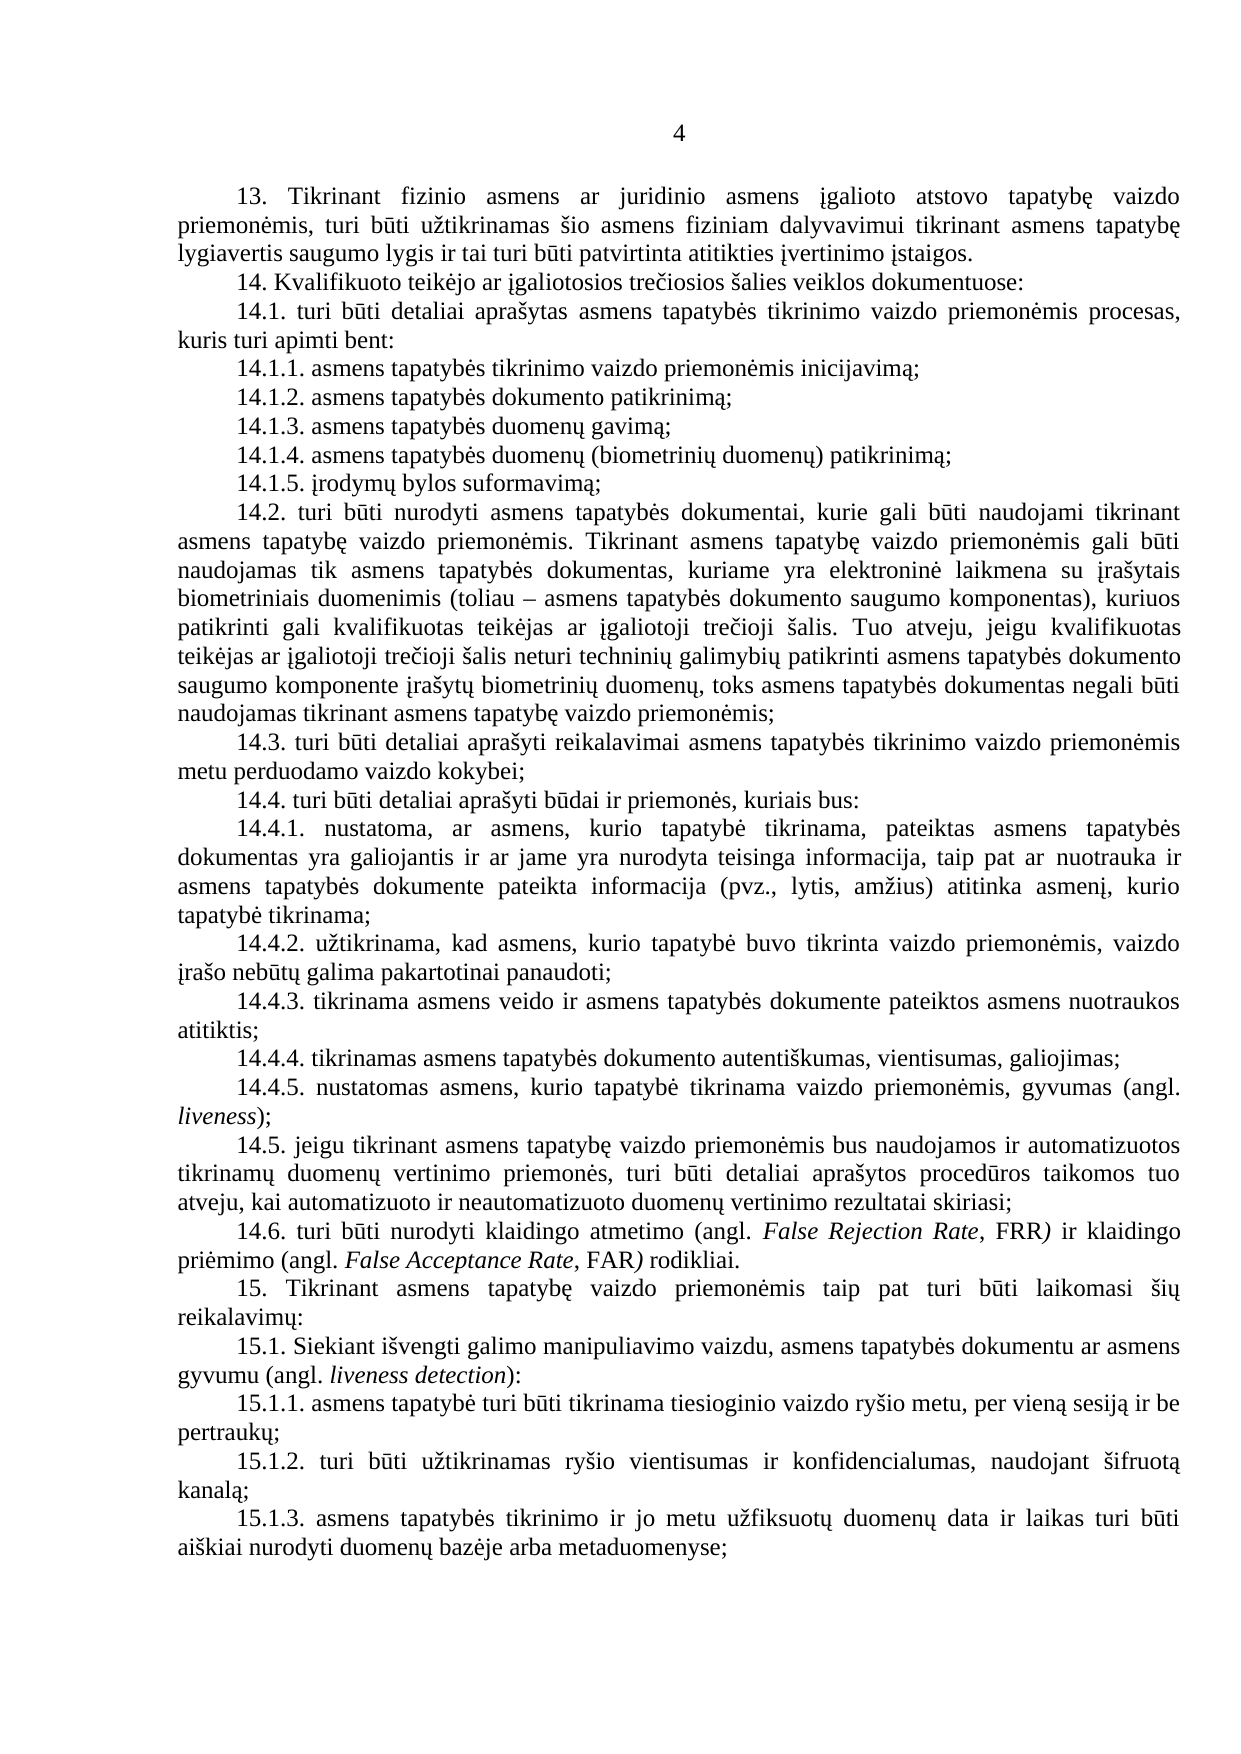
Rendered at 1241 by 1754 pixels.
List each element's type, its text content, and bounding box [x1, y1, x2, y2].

text 14. Kvalifikuoto teikėjo ar įgaliotosios trečiosios šalies veiklos dokumentuose: [177, 267, 1181, 296]
text 14.4.5. nustatomas asmens, kurio tapatybė tikrinama vaizdo priemonėmis, gyvumas (angl. liveness); [177, 1072, 1181, 1130]
text 15.1.2. turi būti užtikrinamas ryšio vientisumas ir konfidencialumas, naudojant šifruotą kanalą; [177, 1446, 1181, 1503]
text 15.1. Siekiant išvengti galimo manipuliavimo vaizdu, asmens tapatybės dokumentu ar asmens gyvumu (angl. liveness detection): [177, 1331, 1181, 1388]
text 14.1.5. įrodymų bylos suformavimą; [236, 468, 1181, 497]
text 15.1.3. asmens tapatybės tikrinimo ir jo metu užfiksuotų duomenų data ir laikas turi būti aiškiai nurodyti duomenų bazėje arba metaduomenyse; [177, 1503, 1181, 1561]
text 14.1.4. asmens tapatybės duomenų (biometrinių duomenų) patikrinimą; [177, 440, 1181, 468]
text 14.1.1. asmens tapatybės tikrinimo vaizdo priemonėmis inicijavimą; [236, 353, 1181, 382]
text 14.6. turi būti nurodyti klaidingo atmetimo (angl. False Rejection Rate, FRR) ir klaidingo priėmimo (angl. False Acceptance Rate, FAR) rodikliai. [177, 1216, 1181, 1273]
text 14.1. turi būti detaliai aprašytas asmens tapatybės tikrinimo vaizdo priemonėmis procesas, kuris turi apimti bent: [177, 296, 1181, 353]
text 14.4.2. užtikrinama, kad asmens, kurio tapatybė buvo tikrinta vaizdo priemonėmis, vaizdo įrašo nebūtų galima pakartotinai panaudoti; [177, 928, 1181, 986]
text 14.5. jeigu tikrinant asmens tapatybę vaizdo priemonėmis bus naudojamos ir automatizuotos tikrinamų duomenų vertinimo priemonės, turi būti detaliai aprašytos procedūros taikomos tuo atveju, kai automatizuoto ir neautomatizuoto duomenų vertinimo rezultatai skiriasi; [177, 1130, 1181, 1216]
text 14.4.1. nustatoma, ar asmens, kurio tapatybė tikrinama, pateiktas asmens tapatybės dokumentas yra galiojantis ir ar jame yra nurodyta teisinga informacija, taip pat ar nuotrauka ir asmens tapatybės dokumente pateikta informacija (pvz., lytis, amžius) atitinka asmenį, kurio tapatybė tikrinama; [177, 813, 1181, 928]
text 15. Tikrinant asmens tapatybę vaizdo priemonėmis taip pat turi būti laikomasi šių reikalavimų: [177, 1273, 1181, 1331]
text 14.4.4. tikrinamas asmens tapatybės dokumento autentiškumas, vientisumas, galiojimas; [177, 1043, 1181, 1072]
text 14.2. turi būti nurodyti asmens tapatybės dokumentai, kurie gali būti naudojami tikrinant asmens tapatybę vaizdo priemonėmis. Tikrinant asmens tapatybę vaizdo priemonėmis gali būti naudojamas tik asmens tapatybės dokumentas, kuriame yra elektroninė laikmena su įrašytais biometriniais duomenimis (toliau – asmens tapatybės dokumento saugumo komponentas), kuriuos patikrinti gali kvalifikuotas teikėjas ar įgaliotoji trečioji šalis. Tuo atveju, jeigu kvalifikuotas teikėjas ar įgaliotoji trečioji šalis neturi techninių galimybių patikrinti asmens tapatybės dokumento saugumo komponente įrašytų biometrinių duomenų, toks asmens tapatybės dokumentas negali būti naudojamas tikrinant asmens tapatybę vaizdo priemonėmis; [177, 497, 1181, 727]
text 15.1.1. asmens tapatybė turi būti tikrinama tiesioginio vaizdo ryšio metu, per vieną sesiją ir be pertraukų; [177, 1388, 1181, 1446]
text 13. Tikrinant fizinio asmens ar juridinio asmens įgalioto atstovo tapatybę vaizdo priemonėmis, turi būti užtikrinamas šio asmens fiziniam dalyvavimui tikrinant asmens tapatybę lygiavertis saugumo lygis ir tai turi būti patvirtinta atitikties įvertinimo įstaigos. [177, 181, 1181, 267]
text 14.1.3. asmens tapatybės duomenų gavimą; [177, 411, 1181, 440]
text 14.4. turi būti detaliai aprašyti būdai ir priemonės, kuriais bus: [177, 785, 1181, 813]
text 14.4.3. tikrinama asmens veido ir asmens tapatybės dokumente pateiktos asmens nuotraukos atitiktis; [177, 986, 1181, 1043]
text 14.1.2. asmens tapatybės dokumento patikrinimą; [236, 382, 1181, 411]
text 14.3. turi būti detaliai aprašyti reikalavimai asmens tapatybės tikrinimo vaizdo priemonėmis metu perduodamo vaizdo kokybei; [177, 727, 1181, 785]
